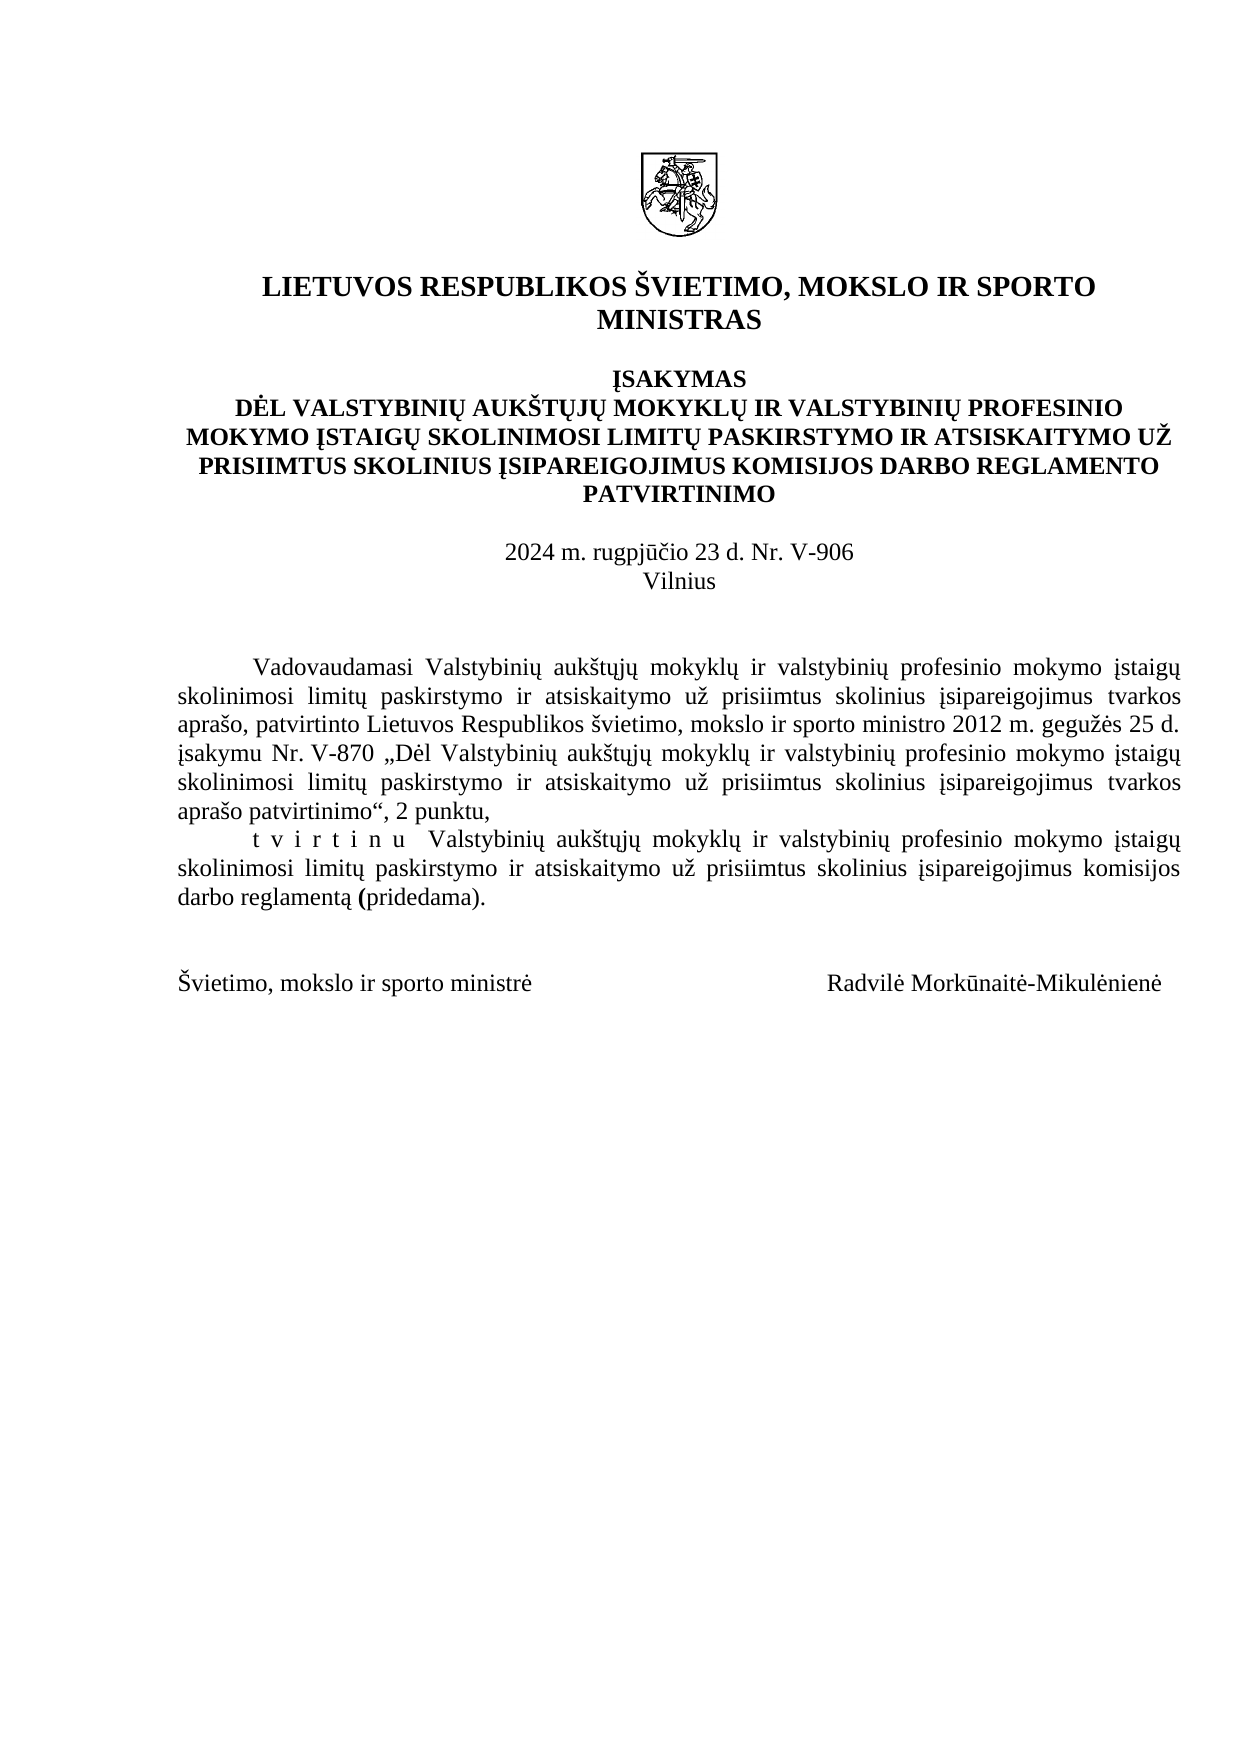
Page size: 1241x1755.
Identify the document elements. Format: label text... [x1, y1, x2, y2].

text ĮSAKYMAS [177, 364, 1181, 393]
text t v i r t i n u Valstybinių aukštųjų mokyklų ir valstybinių profesinio mokymo įstaigų skolinimosi limitų paskirstymo ir atsiskaitymo už prisiimtus skolinius įsipareigojimus komisijos darbo reglamentą (pridedama). [177, 824, 1181, 911]
text DĖL VALSTYBINIŲ AUKŠTŲJŲ MOKYKLŲ IR VALSTYBINIŲ PROFESINIO MOKYMO ĮSTAIGŲ SKOLINIMOSI LIMITŲ PASKIRSTYMO IR ATSISKAITYMO UŽ PRISIIMTUS SKOLINIUS ĮSIPAREIGOJIMUS KOMISIJOS DARBO REGLAMENTO PATVIRTINIMO [177, 393, 1181, 508]
text Švietimo, mokslo ir sporto ministrė Radvilė Morkūnaitė-Mikulėnienė [177, 968, 1181, 997]
text Vilnius [177, 566, 1181, 594]
subtitle 2024 m. rugpjūčio 23 d. Nr. V-906 [177, 537, 1181, 566]
text LIETUVOS RESPUBLIKOS ŠVIETIMO, MOKSLO IR SPORTO MINISTRAS [177, 269, 1181, 336]
text Vadovaudamasi Valstybinių aukštųjų mokyklų ir valstybinių profesinio mokymo įstaigų skolinimosi limitų paskirstymo ir atsiskaitymo už prisiimtus skolinius įsipareigojimus tvarkos aprašo, patvirtinto Lietuvos Respublikos švietimo, mokslo ir sporto ministro 2012 m. gegužės 25 d. įsakymu Nr. V-870 „Dėl Valstybinių aukštųjų mokyklų ir valstybinių profesinio mokymo įstaigų skolinimosi limitų paskirstymo ir atsiskaitymo už prisiimtus skolinius įsipareigojimus tvarkos aprašo patvirtinimo“, 2 punktu, [177, 652, 1181, 824]
